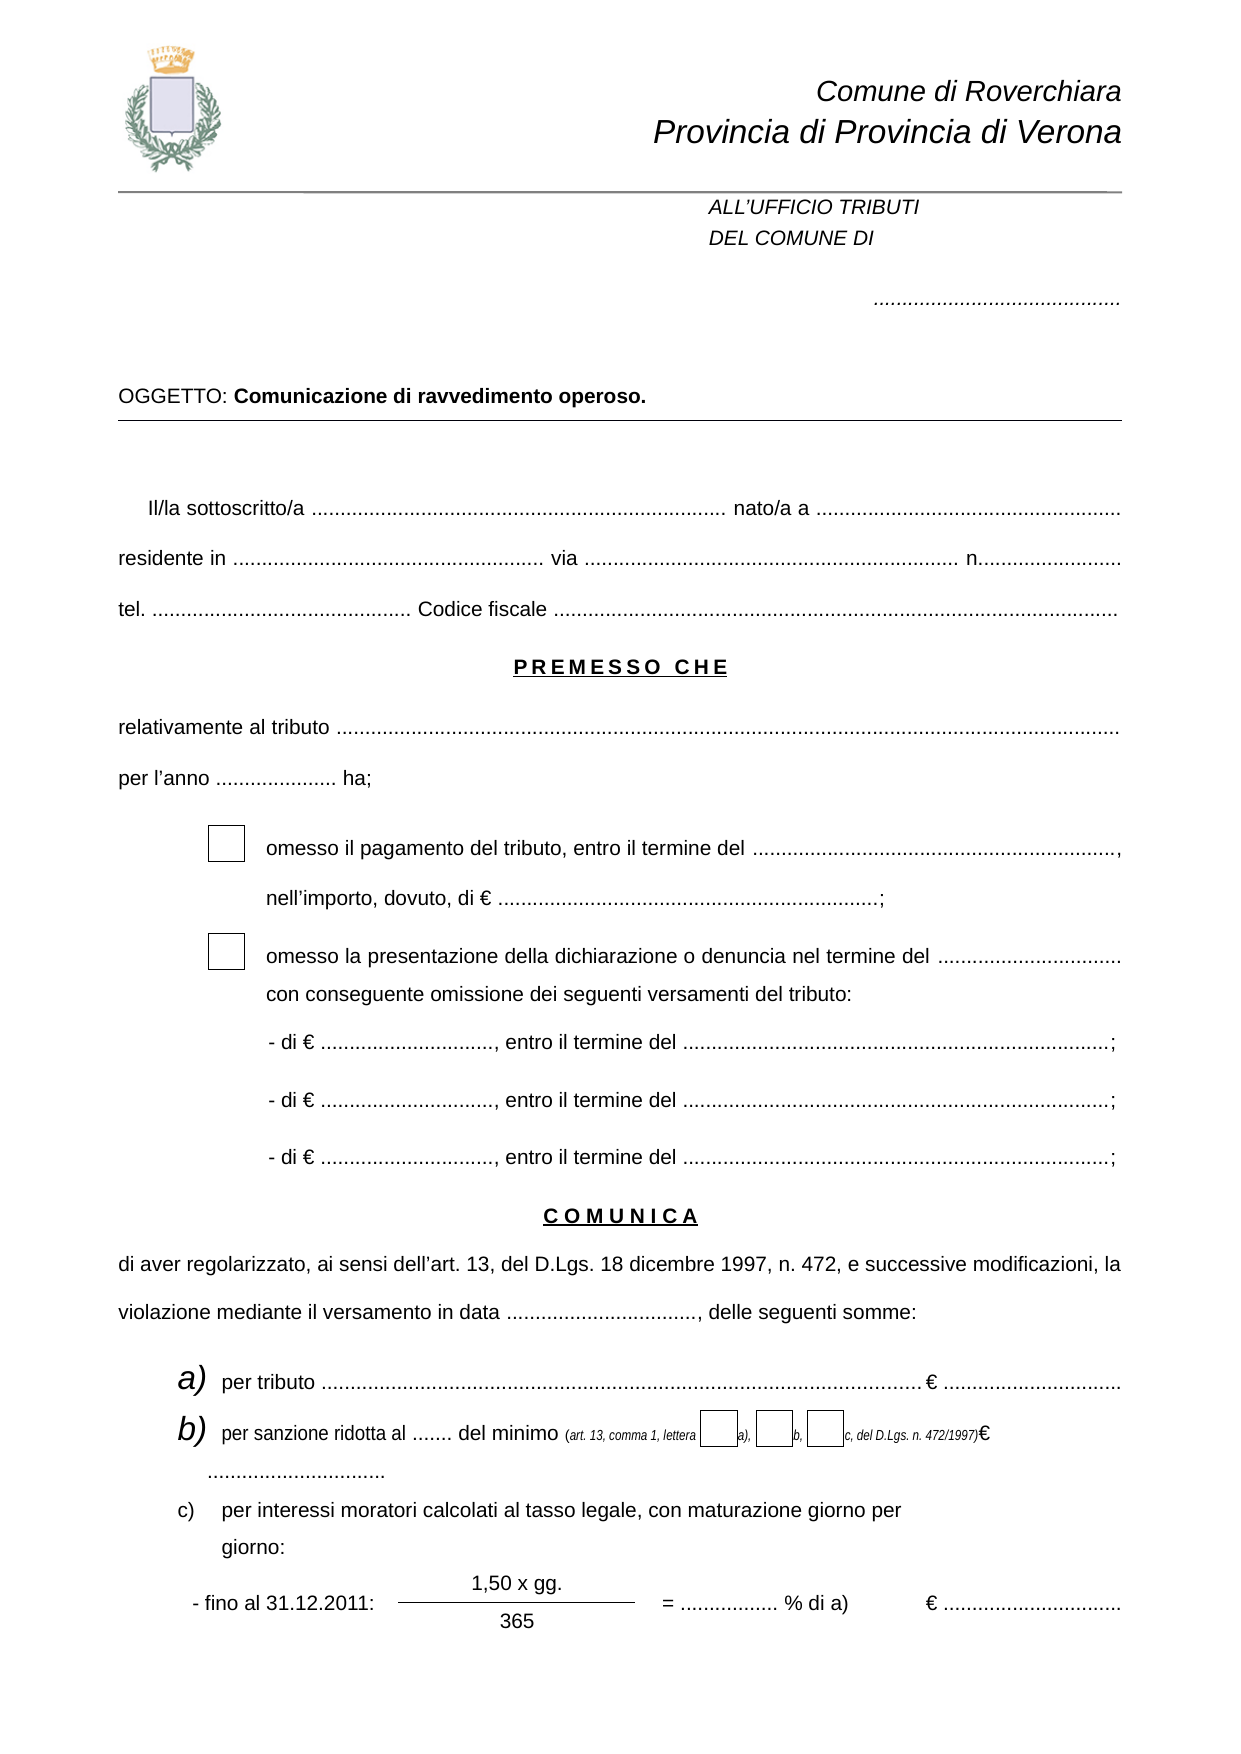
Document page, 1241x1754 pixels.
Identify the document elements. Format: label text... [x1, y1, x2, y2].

text 1,50 x gg. [192, 1571, 1122, 1595]
text Il/la sottoscritto/a ........................................................................ nato/a a ..................................................... residente in ...................................................... via ................................................................. n......................... tel. ............................................. Codice fiscale .................................................................................................. [118, 484, 1122, 623]
text 365 [192, 1614, 1122, 1633]
text - di € .............................., entro il termine del ..........................................................................; [118, 1133, 1122, 1172]
text di aver regolarizzato, ai sensi dell’art. 13, del D.Lgs. 18 dicembre 1997, n. 472, e successive modificazioni, la violazione mediante il versamento in data ................................., delle seguenti somme: [118, 1252, 1122, 1326]
text omesso il pagamento del tributo, entro il termine del ..............................................................., nell’importo, dovuto, di € ..................................................................; [118, 824, 1122, 913]
list per sanzione ridotta al ....... del minimo (art. 13, comma 1, lettera a), b, c, del D.Lgs. n. 472/1997) € ............................... [177, 1409, 1122, 1486]
list per interessi moratori calcolati al tasso legale, con maturazione giorno per [177, 1498, 1122, 1522]
text ALL’UFFICIO TRIBUTI [709, 195, 1122, 219]
text omesso la presentazione della dichiarazione o denuncia nel termine del ................................ con conseguente omissione dei seguenti versamenti del tributo: [118, 932, 1122, 1006]
text - di € .............................., entro il termine del ..........................................................................; [118, 1018, 1122, 1057]
text PREMESSO CHE [118, 655, 1122, 679]
text DEL COMUNE DI [709, 226, 1122, 250]
text C O M U N I C A [118, 1203, 1122, 1227]
text - fino al 31.12.2011: = ................. % di a) € ............................... [192, 1595, 845, 1614]
text - di € .............................., entro il termine del ..........................................................................; [118, 1076, 1122, 1114]
picture [122, 43, 224, 175]
text ........................................... [118, 274, 1122, 312]
text giorno: [221, 1535, 1122, 1559]
text relativamente al tributo ........................................................................................................................................ per l’anno ..................... ha; [118, 703, 1122, 792]
list per tributo € ............................... [177, 1358, 1122, 1396]
text - fino al 31.12.2011: = ................. % di a) € ............................... [843, 1595, 1122, 1614]
text OGGETTO: Comunicazione di ravvedimento operoso. [118, 384, 1122, 408]
